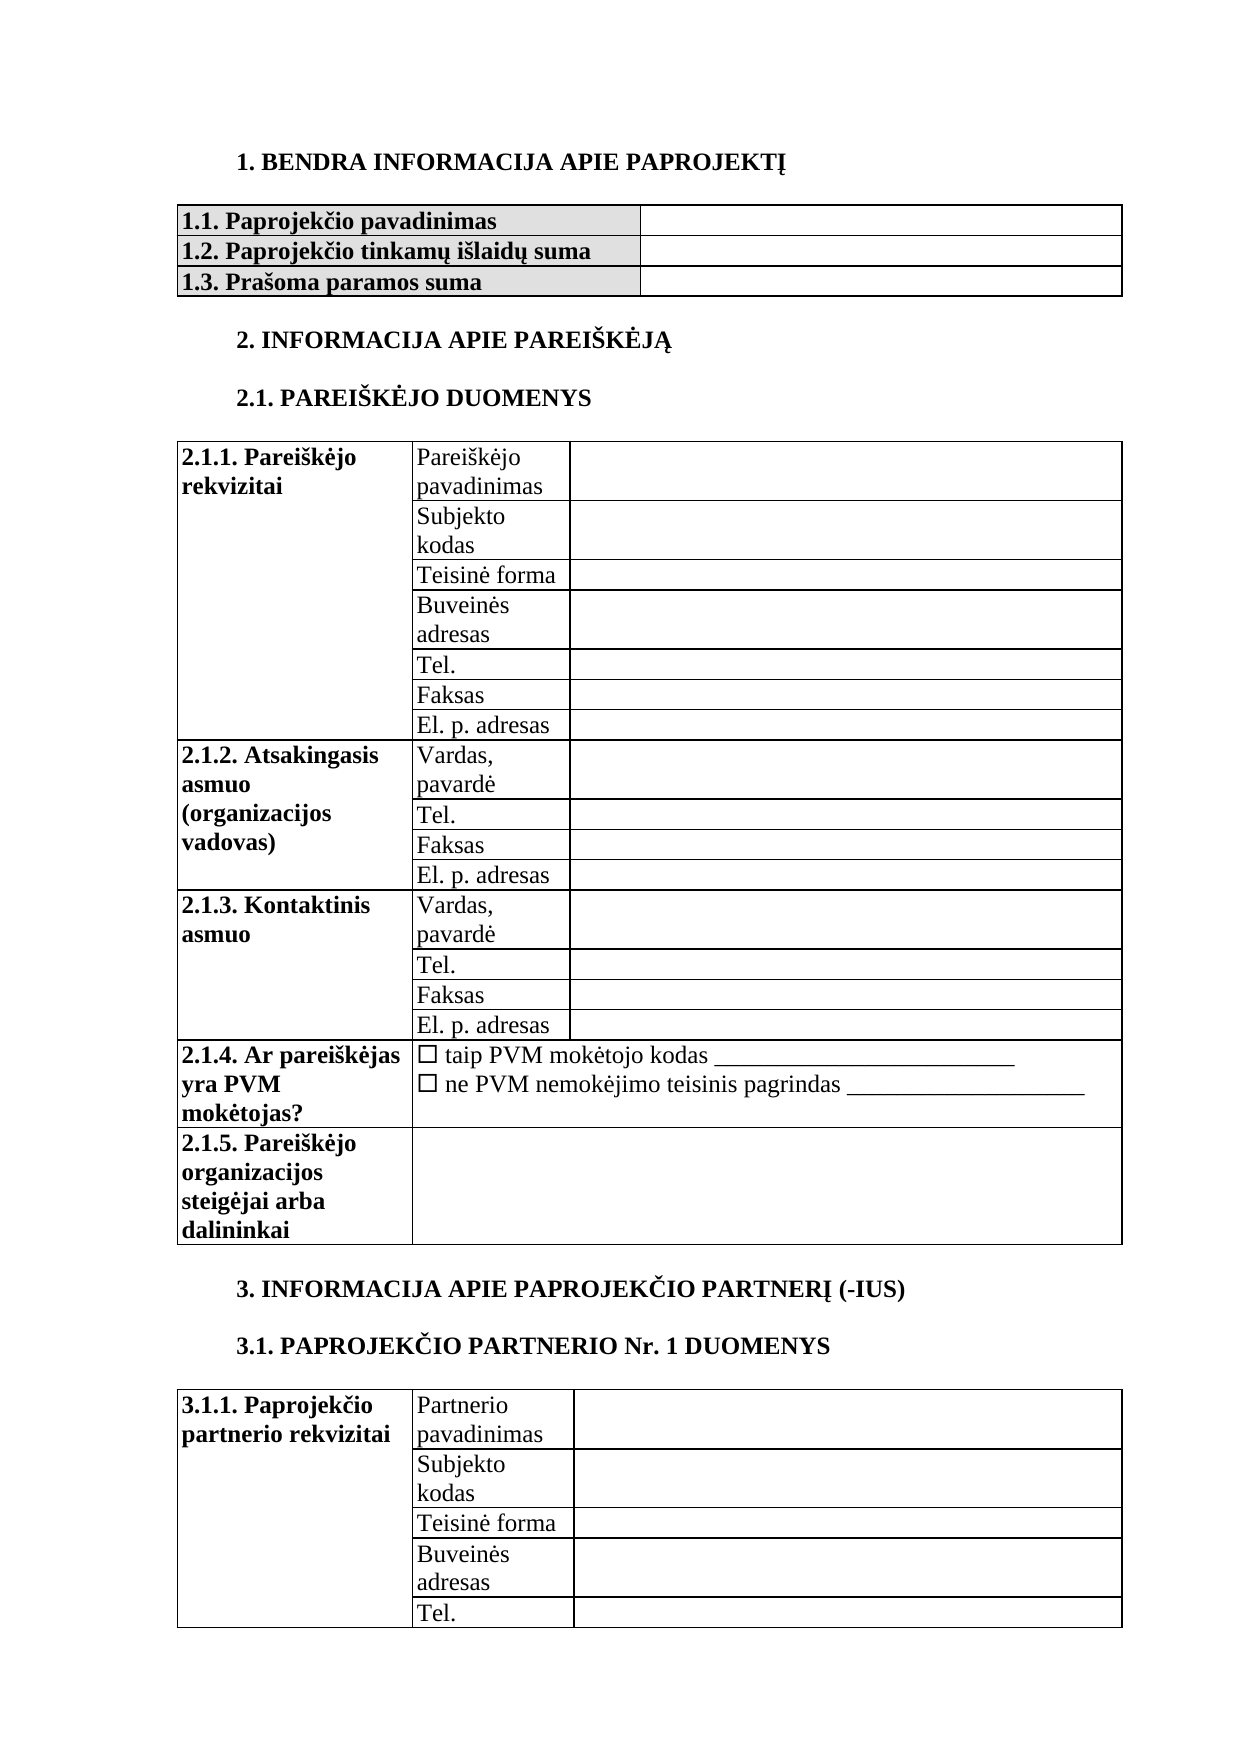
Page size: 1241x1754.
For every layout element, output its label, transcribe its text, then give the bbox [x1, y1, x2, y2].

table_cell [571, 591, 1121, 648]
table_cell 2.1.3. Kontaktinis asmuo [178, 891, 412, 1039]
table_cell [571, 1010, 1121, 1039]
table_header 3.1.1. Paprojekčio partnerio rekvizitai [178, 1390, 412, 1627]
table_cell 2.1.5. Pareiškėjo organizacijos steigėjai arba dalininkai [178, 1128, 412, 1243]
table_header Pareiškėjo pavadinimas [413, 442, 569, 500]
table_cell [571, 710, 1121, 739]
table_cell [571, 980, 1121, 1009]
table_cell Teisinė forma [413, 560, 569, 589]
table_cell [571, 891, 1121, 948]
table_cell Faksas [413, 980, 569, 1009]
text 1. BENDRA INFORMACIJA APIE PAPROJEKTĮ [177, 147, 1122, 176]
table_cell [] taip PVM mokėtojo kodas ________________________ [] ne PVM nemokėjimo teisinis pagrindas ___________________ [413, 1041, 1121, 1127]
table_cell 1.3. Prašoma paramos suma [178, 267, 640, 295]
text 2. INFORMACIJA APIE PAREIŠKĖJĄ [177, 326, 1122, 354]
table_cell [571, 860, 1121, 889]
table_cell Subjekto kodas [413, 1450, 573, 1507]
table_cell [641, 267, 1121, 295]
table_cell [571, 501, 1121, 559]
table_cell [571, 650, 1121, 678]
table_cell Faksas [413, 680, 569, 709]
table_cell [575, 1450, 1121, 1507]
table_cell El. p. adresas [413, 710, 569, 739]
table_cell Tel. [413, 1598, 573, 1627]
table_cell [575, 1539, 1121, 1596]
text 2.1. PAREIŠKĖJO DUOMENYS [177, 383, 1122, 412]
table_cell [571, 800, 1121, 828]
table_cell Teisinė forma [413, 1508, 573, 1537]
table_header [571, 442, 1121, 500]
table_cell Tel. [413, 950, 569, 978]
table_cell 1.2. Paprojekčio tinkamų išlaidų suma [178, 236, 640, 265]
table_cell [575, 1508, 1121, 1537]
text 3. INFORMACIJA APIE PAPROJEKČIO PARTNERĮ (-IUS) [177, 1274, 1122, 1302]
table_cell [571, 830, 1121, 859]
table_cell 2.1.2. Atsakingasis asmuo (organizacijos vadovas) [178, 741, 412, 889]
table_cell Subjekto kodas [413, 501, 569, 559]
table_cell [571, 680, 1121, 709]
table_cell [571, 741, 1121, 798]
table_cell El. p. adresas [413, 860, 569, 889]
text 3.1. PAPROJEKČIO PARTNERIO Nr. 1 DUOMENYS [177, 1331, 1122, 1360]
table_cell Tel. [413, 800, 569, 828]
table_header 2.1.1. Pareiškėjo rekvizitai [178, 442, 412, 739]
table_header 1.1. Paprojekčio pavadinimas [178, 206, 640, 235]
table_header [641, 206, 1121, 235]
table_cell [571, 560, 1121, 589]
table_header [575, 1390, 1121, 1448]
table_cell Faksas [413, 830, 569, 859]
table_cell Buveinės adresas [413, 591, 569, 648]
table_cell Buveinės adresas [413, 1539, 573, 1596]
table_header Partnerio pavadinimas [413, 1390, 573, 1448]
table_cell 2.1.4. Ar pareiškėjas yra PVM mokėtojas? [178, 1041, 412, 1127]
table_cell Vardas, pavardė [413, 741, 569, 798]
table_cell [641, 236, 1121, 265]
table_cell Vardas, pavardė [413, 891, 569, 948]
table_cell [413, 1128, 1121, 1243]
table_cell [571, 950, 1121, 978]
table_cell [575, 1598, 1121, 1627]
table_cell El. p. adresas [413, 1010, 569, 1039]
table_cell Tel. [413, 650, 569, 678]
